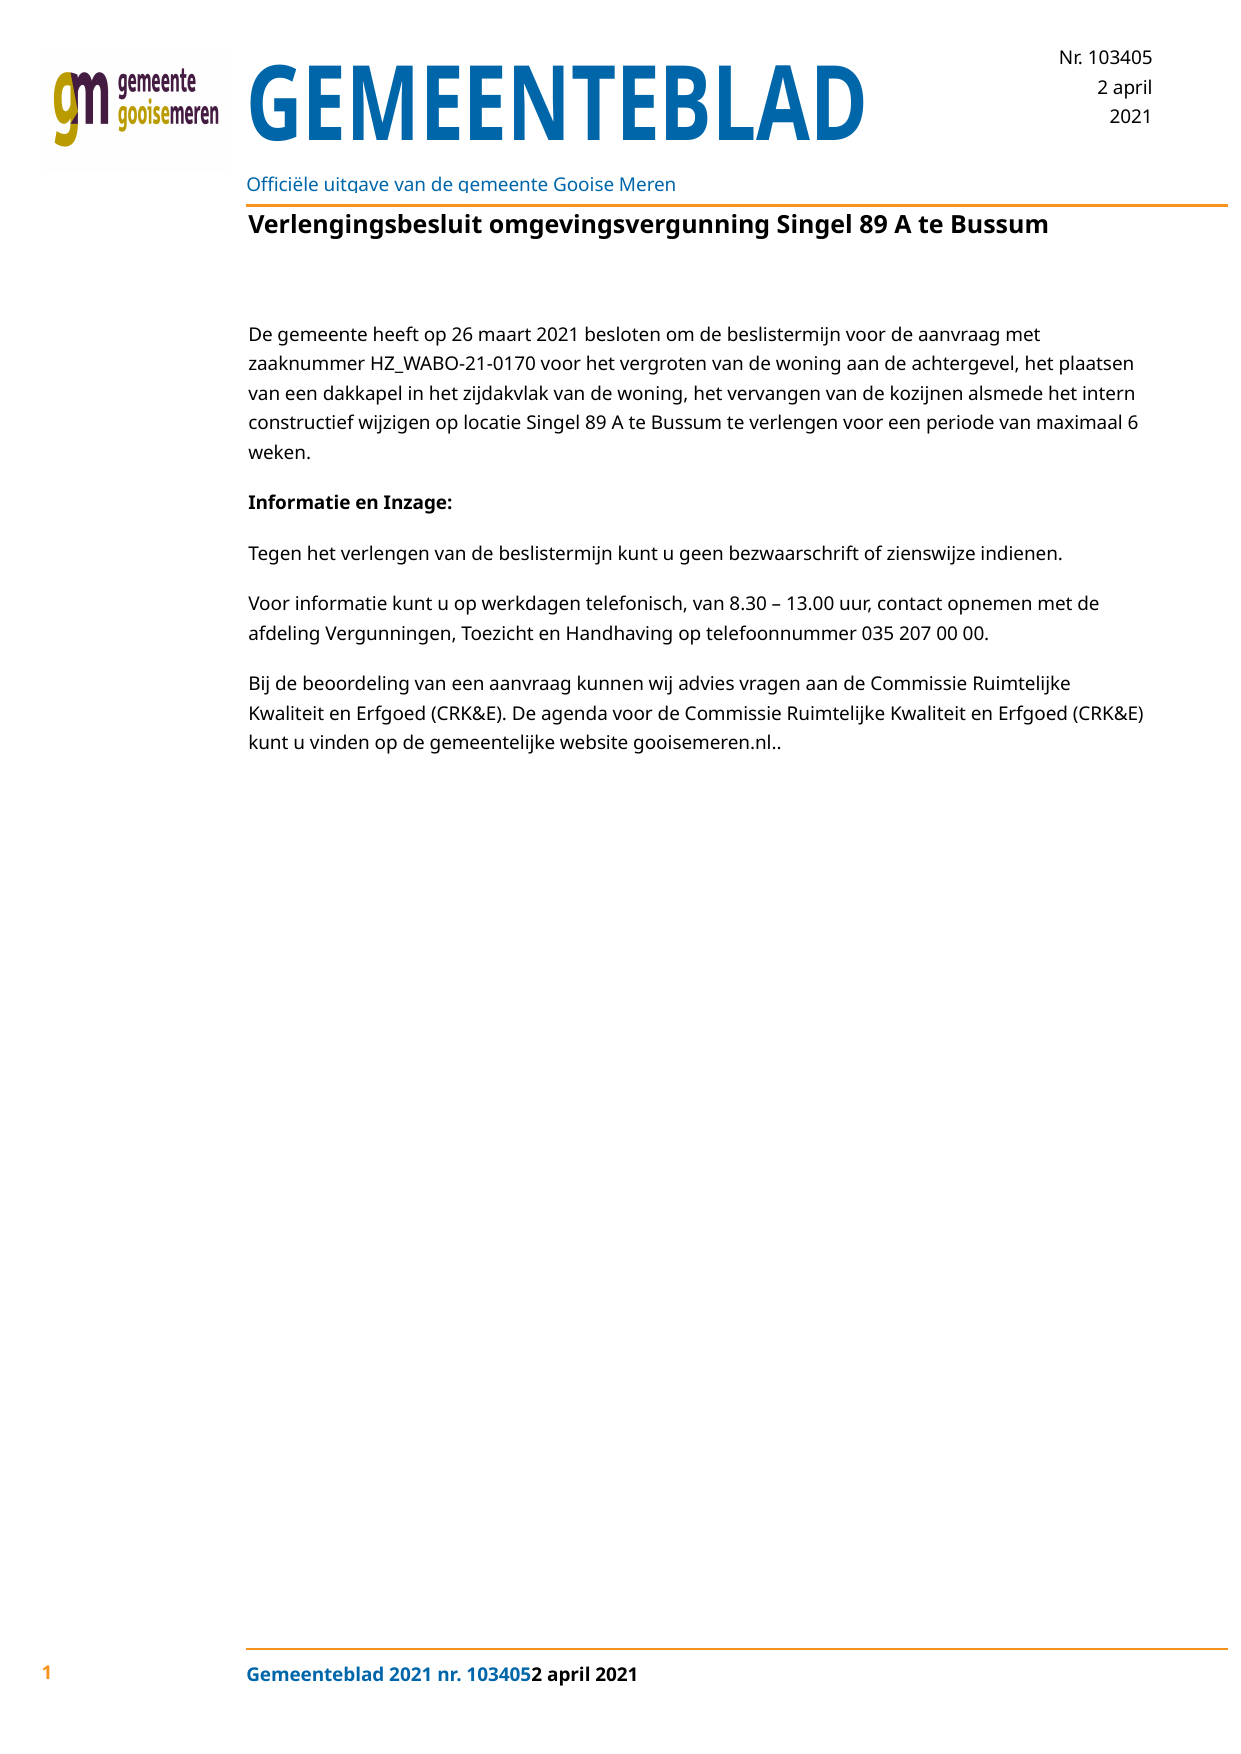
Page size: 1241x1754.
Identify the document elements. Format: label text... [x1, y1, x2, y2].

text Verlengingsbesluit omgevingsvergunning Singel 89 A te Bussum [248, 207, 1152, 241]
text De gemeente heeft op 26 maart 2021 besloten om de beslistermijn voor de aanvraag met zaaknummer HZ_WABO-21-0170 voor het vergroten van de woning aan de achtergevel, het plaatsen van een dakkapel in het zijdakvlak van de woning, het vervangen van de kozijnen alsmede het intern constructief wijzigen op locatie Singel 89 A te Bussum te verlengen voor een periode van maximaal 6 weken. [248, 321, 1152, 465]
text Tegen het verlengen van de beslistermijn kunt u geen bezwaarschrift of zienswijze indienen. [248, 540, 1152, 566]
text Bij de beoordeling van een aanvraag kunnen wij advies vragen aan de Commissie Ruimtelijke Kwaliteit en Erfgoed (CRK&E). De agenda voor de Commissie Ruimtelijke Kwaliteit en Erfgoed (CRK&E) kunt u vinden op de gemeentelijke website gooisemeren.nl.. [248, 670, 1152, 755]
text Voor informatie kunt u op werkdagen telefonisch, van 8.30 – 13.00 uur, contact opnemen met de afdeling Vergunningen, Toezicht en Handhaving op telefoonnummer 035 207 00 00. [248, 590, 1152, 646]
picture [41, 47, 231, 172]
text Informatie en Inzage: [248, 489, 1152, 515]
